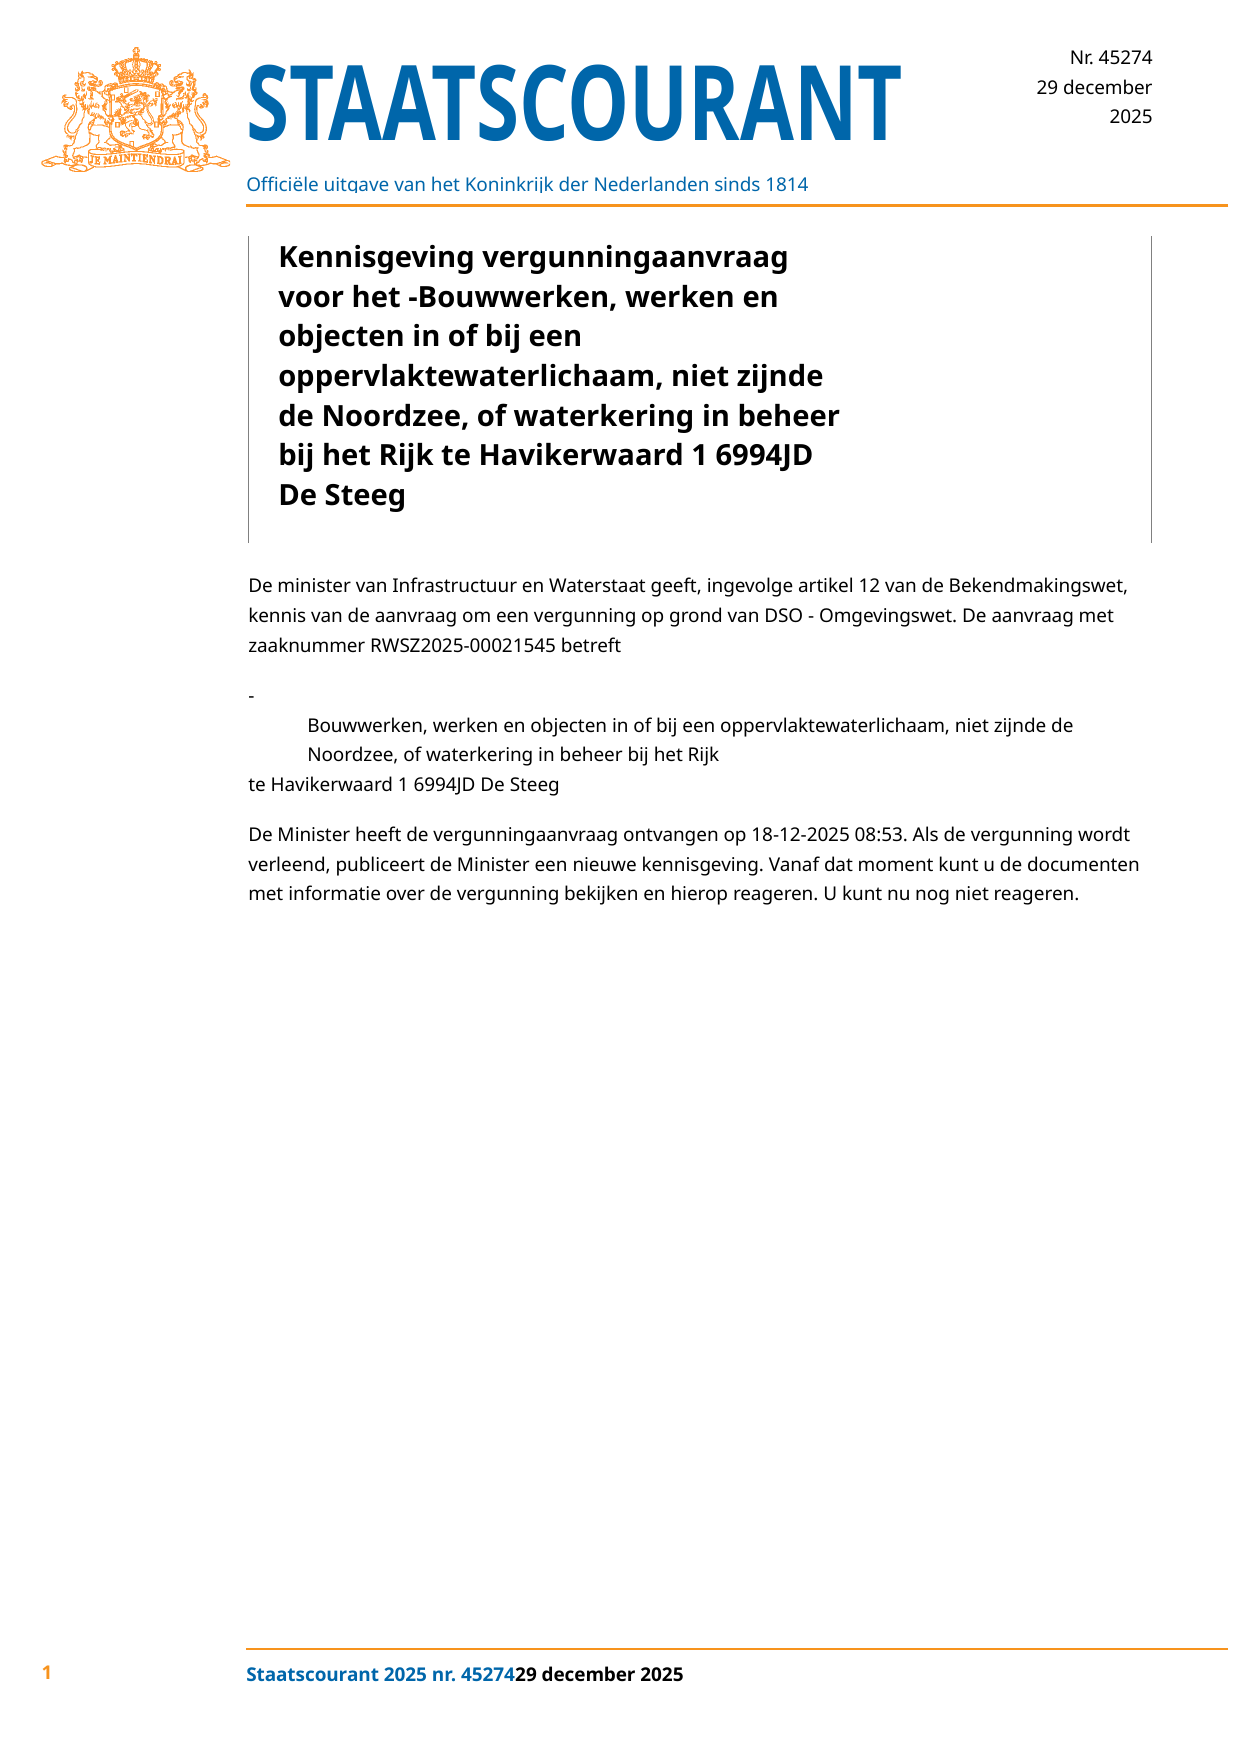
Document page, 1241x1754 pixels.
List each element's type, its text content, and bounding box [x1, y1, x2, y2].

text De Minister heeft de vergunningaanvraag ontvangen op 18-12-2025 08:53. Als de vergunning wordt verleend, publiceert de Minister een nieuwe kennisgeving. Vanaf dat moment kunt u de documenten met informatie over de vergunning bekijken en hierop reageren. U kunt nu nog niet reageren. [248, 821, 1152, 906]
picture [41, 47, 231, 172]
table_header [1090, 236, 1151, 413]
table_header [850, 414, 1151, 543]
text De minister van Infrastructuur en Waterstaat geeft, ingevolge artikel 12 van de Bekendmakingswet, kennis van de aanvraag om een vergunning op grond van DSO - Omgevingswet. De aanvraag met zaaknummer RWSZ2025-00021545 betreft [248, 573, 1152, 658]
picture [912, 236, 1090, 414]
table_header Kennisgeving vergunningaanvraag voor het -Bouwwerken, werken en objecten in of bij een oppervlaktewaterlichaam, niet zijnde de Noordzee, of waterkering in beheer bij het Rijk te Havikerwaard 1 6994JD De Steeg [249, 236, 850, 543]
table_header [850, 236, 912, 413]
list Bouwwerken, werken en objecten in of bij een oppervlaktewaterlichaam, niet zijnde de Noordzee, of waterkering in beheer bij het Rijk [248, 712, 1152, 767]
text te Havikerwaard 1 6994JD De Steeg [248, 771, 1152, 797]
